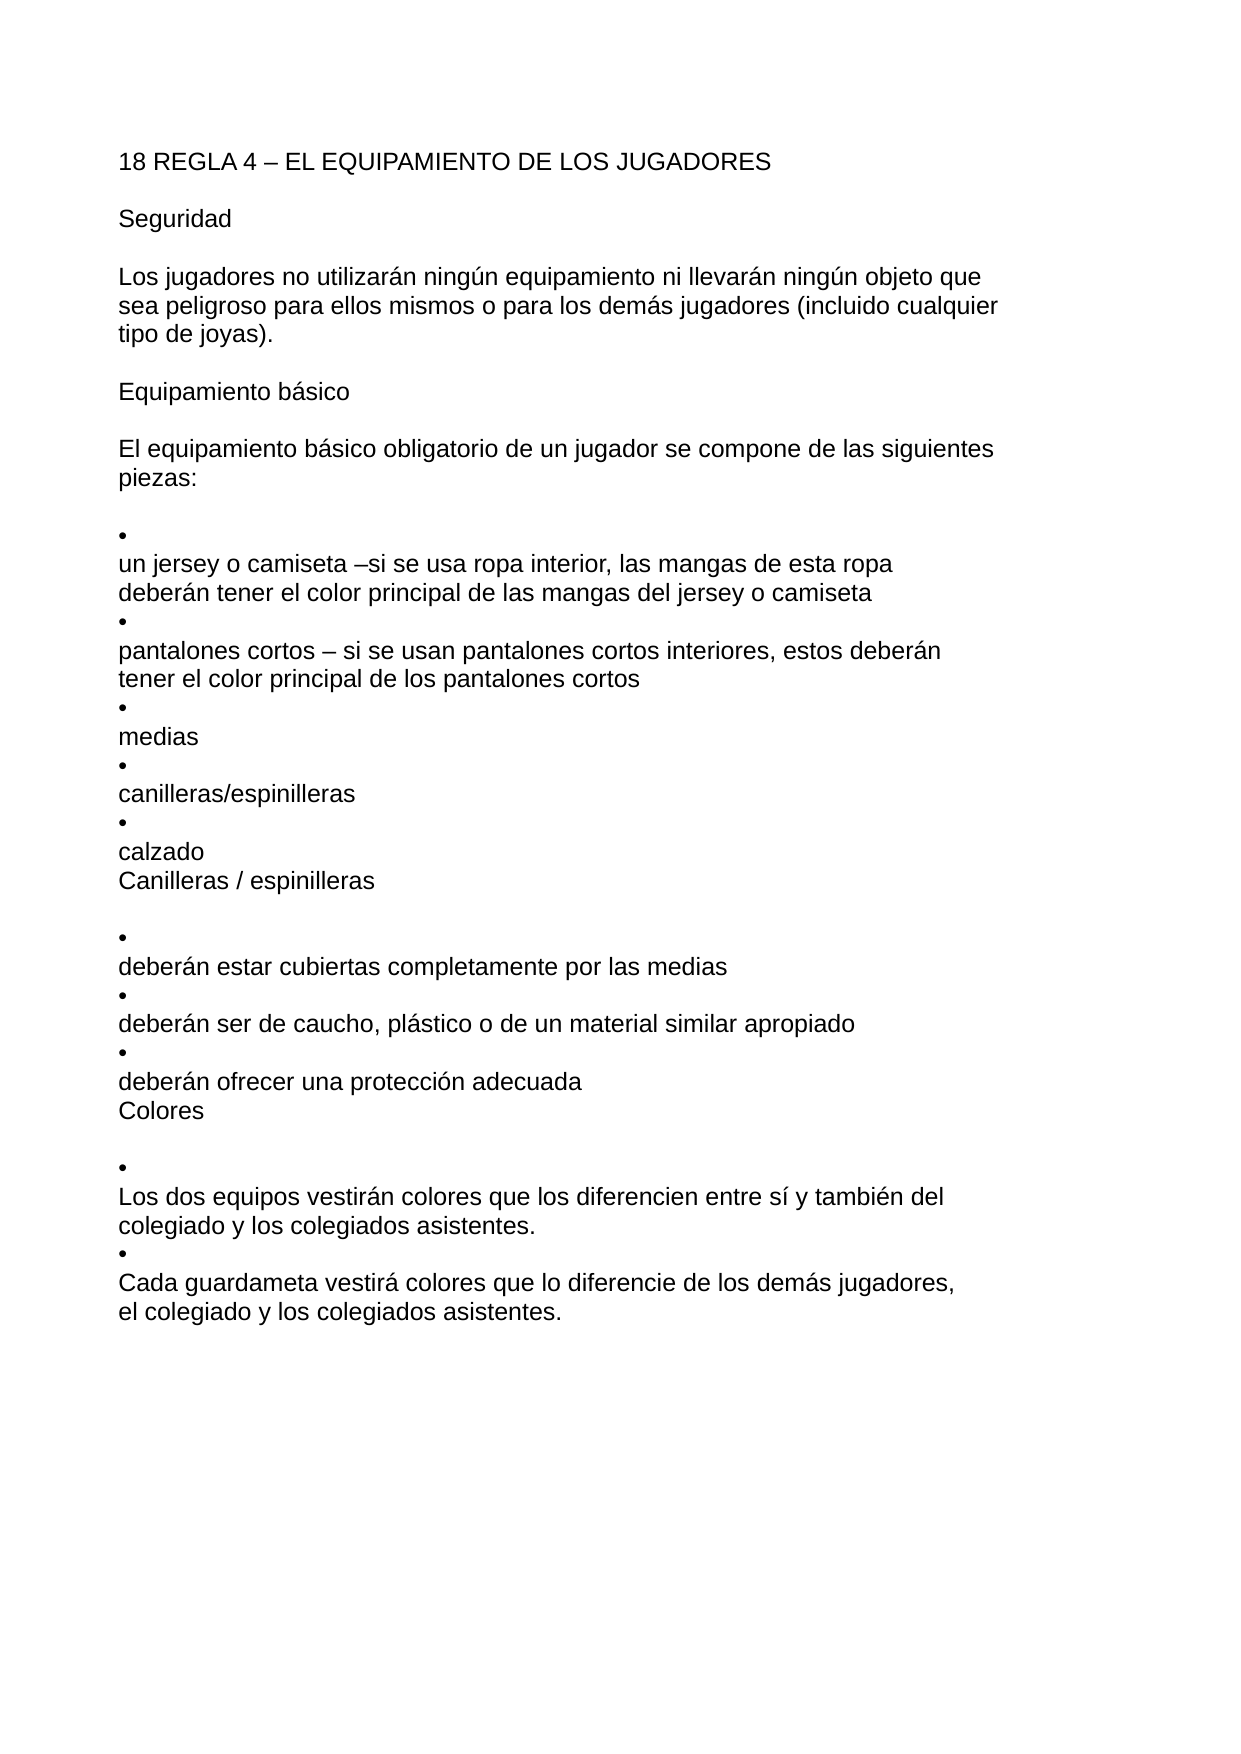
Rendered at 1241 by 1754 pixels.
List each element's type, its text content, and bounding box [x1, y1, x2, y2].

text • [118, 1038, 1122, 1067]
text pantalones cortos – si se usan pantalones cortos interiores, estos deberán [118, 636, 1122, 664]
text un jersey o camiseta –si se usa ropa interior, las mangas de esta ropa [118, 549, 1122, 578]
text El equipamiento básico obligatorio de un jugador se compone de las siguientes [118, 434, 1122, 463]
text Los jugadores no utilizarán ningún equipamiento ni llevarán ningún objeto que [118, 262, 1122, 291]
text deberán estar cubiertas completamente por las medias [118, 952, 1122, 981]
text Los dos equipos vestirán colores que los diferencien entre sí y también del [118, 1182, 1122, 1211]
text tener el color principal de los pantalones cortos [118, 664, 1122, 693]
text • [118, 607, 1122, 636]
text Canilleras / espinilleras [118, 866, 1122, 894]
text deberán ser de caucho, plástico o de un material similar apropiado [118, 1009, 1122, 1038]
text colegiado y los colegiados asistentes. [118, 1211, 1122, 1239]
text • [118, 1239, 1122, 1268]
text • [118, 981, 1122, 1009]
text canilleras/espinilleras [118, 779, 1122, 808]
text • [118, 521, 1122, 549]
text Cada guardameta vestirá colores que lo diferencie de los demás jugadores, [118, 1268, 1122, 1297]
text calzado [118, 837, 1122, 866]
text el colegiado y los colegiados asistentes. [118, 1297, 1122, 1326]
text • [118, 693, 1122, 722]
text Colores [118, 1096, 1122, 1124]
text deberán tener el color principal de las mangas del jersey o camiseta [118, 578, 1122, 607]
text Seguridad [118, 204, 1122, 233]
text • [118, 923, 1122, 952]
text • [118, 808, 1122, 837]
text deberán ofrecer una protección adecuada [118, 1067, 1122, 1096]
text • [118, 751, 1122, 779]
text 18 REGLA 4 – EL EQUIPAMIENTO DE LOS JUGADORES [118, 147, 1122, 176]
text Equipamiento básico [118, 377, 1122, 406]
text • [118, 1153, 1122, 1182]
text medias [118, 722, 1122, 751]
text piezas: [118, 463, 1122, 492]
text sea peligroso para ellos mismos o para los demás jugadores (incluido cualquier [118, 291, 1122, 319]
text tipo de joyas). [118, 319, 1122, 348]
